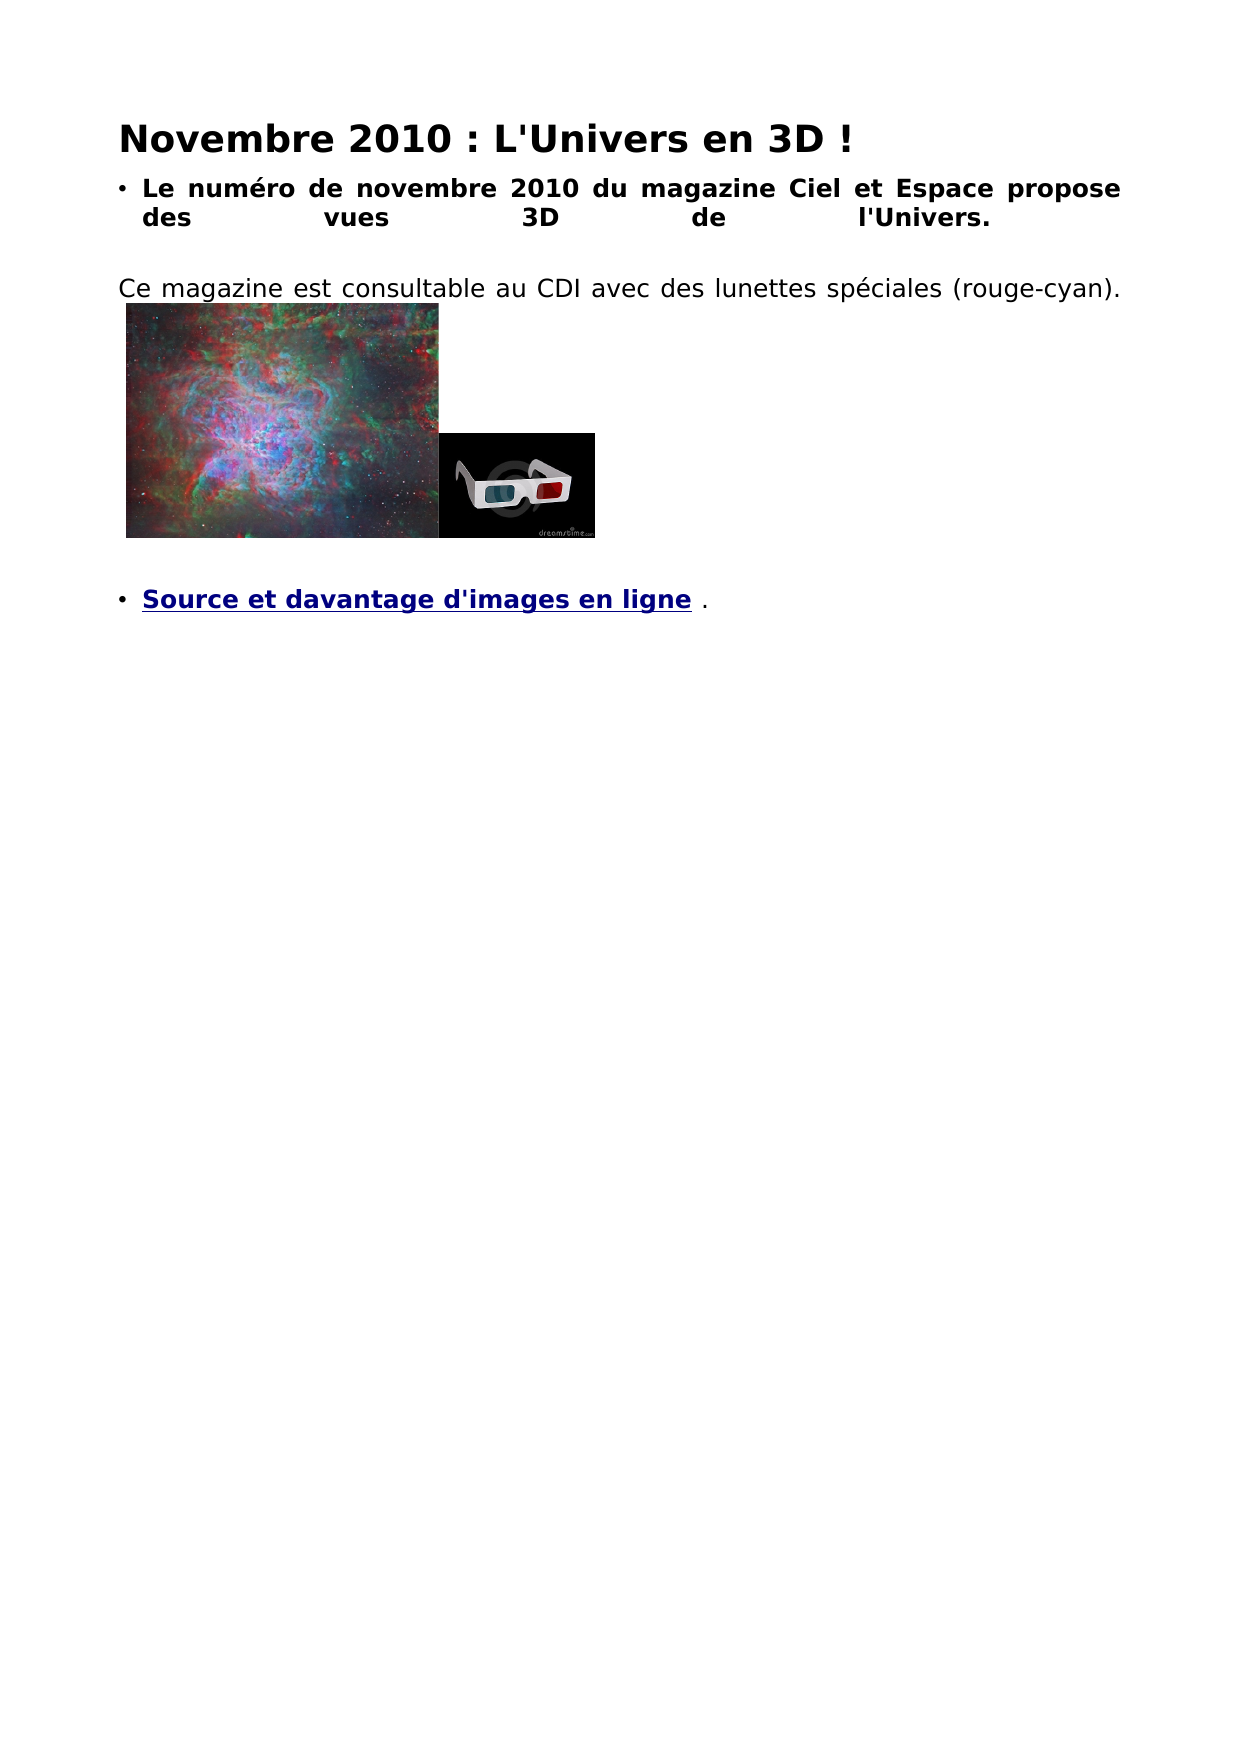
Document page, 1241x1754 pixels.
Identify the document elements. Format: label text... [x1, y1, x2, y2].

picture [126, 303, 595, 538]
subtitle Novembre 2010 : L'Univers en 3D ! [118, 118, 1122, 162]
list Le numéro de novembre 2010 du magazine Ciel et Espace propose des vues 3D de l'Univers. [118, 174, 1122, 262]
text Ce magazine est consultable au CDI avec des lunettes spéciales (rouge-cyan). [118, 274, 1122, 573]
list Source et davantage d'images en ligne . [118, 585, 1122, 614]
